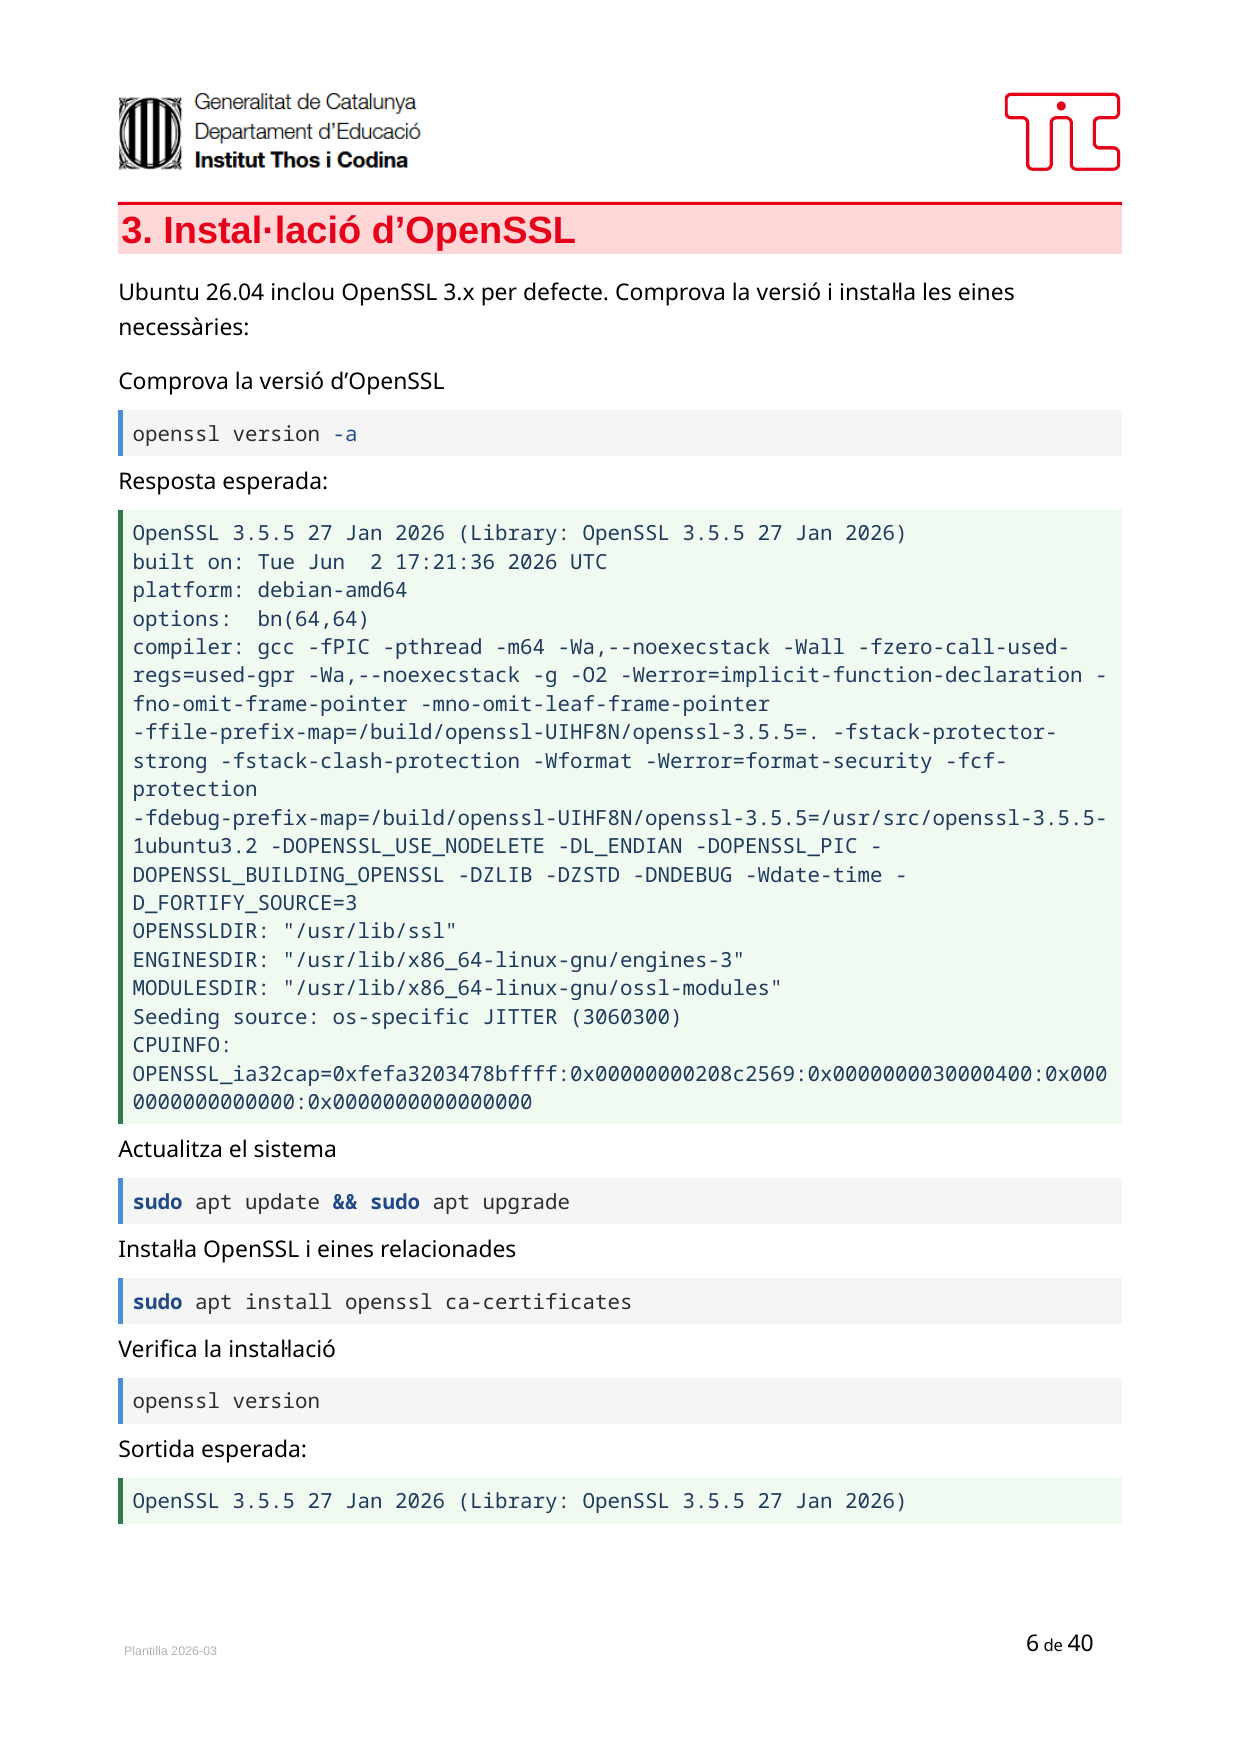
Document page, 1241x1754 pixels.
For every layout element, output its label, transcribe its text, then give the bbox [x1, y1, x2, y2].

text ENGINESDIR: "/usr/lib/x86_64-linux-gnu/engines-3" [123, 945, 1122, 973]
text built on: Tue Jun 2 17:21:36 2026 UTC [123, 547, 1122, 575]
text CPUINFO: OPENSSL_ia32cap=0xfefa3203478bffff:0x00000000208c2569:0x0000000030000400:0x0000000000000000:0x0000000000000000 [123, 1030, 1122, 1124]
subtitle 3. Instal·lació d’OpenSSL [118, 205, 1122, 254]
text OpenSSL 3.5.5 27 Jan 2026 (Library: OpenSSL 3.5.5 27 Jan 2026) [118, 1477, 1122, 1524]
text sudo apt update && sudo apt upgrade [123, 1178, 1122, 1224]
text options: bn(64,64) [123, 604, 1122, 632]
text Resposta esperada: [118, 465, 1122, 496]
text compiler: gcc -fPIC -pthread -m64 -Wa,--noexecstack -Wall -fzero-call-used-regs=used-gpr -Wa,--noexecstack -g -O2 -Werror=implicit-function-declaration -fno-omit-frame-pointer -mno-omit-leaf-frame-pointer -ffile-prefix-map=/build/openssl-UIHF8N/openssl-3.5.5=. -fstack-protector-strong -fstack-clash-protection -Wformat -Werror=format-security -fcf-protection -fdebug-prefix-map=/build/openssl-UIHF8N/openssl-3.5.5=/usr/src/openssl-3.5.5-1ubuntu3.2 -DOPENSSL_USE_NODELETE -DL_ENDIAN -DOPENSSL_PIC -DOPENSSL_BUILDING_OPENSSL -DZLIB -DZSTD -DNDEBUG -Wdate-time -D_FORTIFY_SOURCE=3 [123, 632, 1122, 917]
text openssl version -a [123, 410, 1122, 456]
text sudo apt install openssl ca-certificates [123, 1278, 1122, 1324]
text platform: debian-amd64 [123, 575, 1122, 604]
text MODULESDIR: "/usr/lib/x86_64-linux-gnu/ossl-modules" [123, 973, 1122, 1002]
picture [118, 92, 422, 171]
text OPENSSLDIR: "/usr/lib/ssl" [123, 917, 1122, 945]
text OpenSSL 3.5.5 27 Jan 2026 (Library: OpenSSL 3.5.5 27 Jan 2026) [118, 509, 1122, 547]
text openssl version [123, 1378, 1122, 1424]
text Instal·la OpenSSL i eines relacionades [118, 1233, 1122, 1264]
text Actualitza el sistema [118, 1133, 1122, 1164]
text Ubuntu 26.04 inclou OpenSSL 3.x per defecte. Comprova la versió i instal·la les eines necessàries: [118, 275, 1122, 343]
text Seeding source: os-specific JITTER (3060300) [123, 1002, 1122, 1030]
picture [1004, 92, 1123, 171]
text Verifica la instal·lació [118, 1333, 1122, 1364]
text Comprova la versió d’OpenSSL [118, 365, 1122, 396]
text Sortida esperada: [118, 1433, 1122, 1464]
